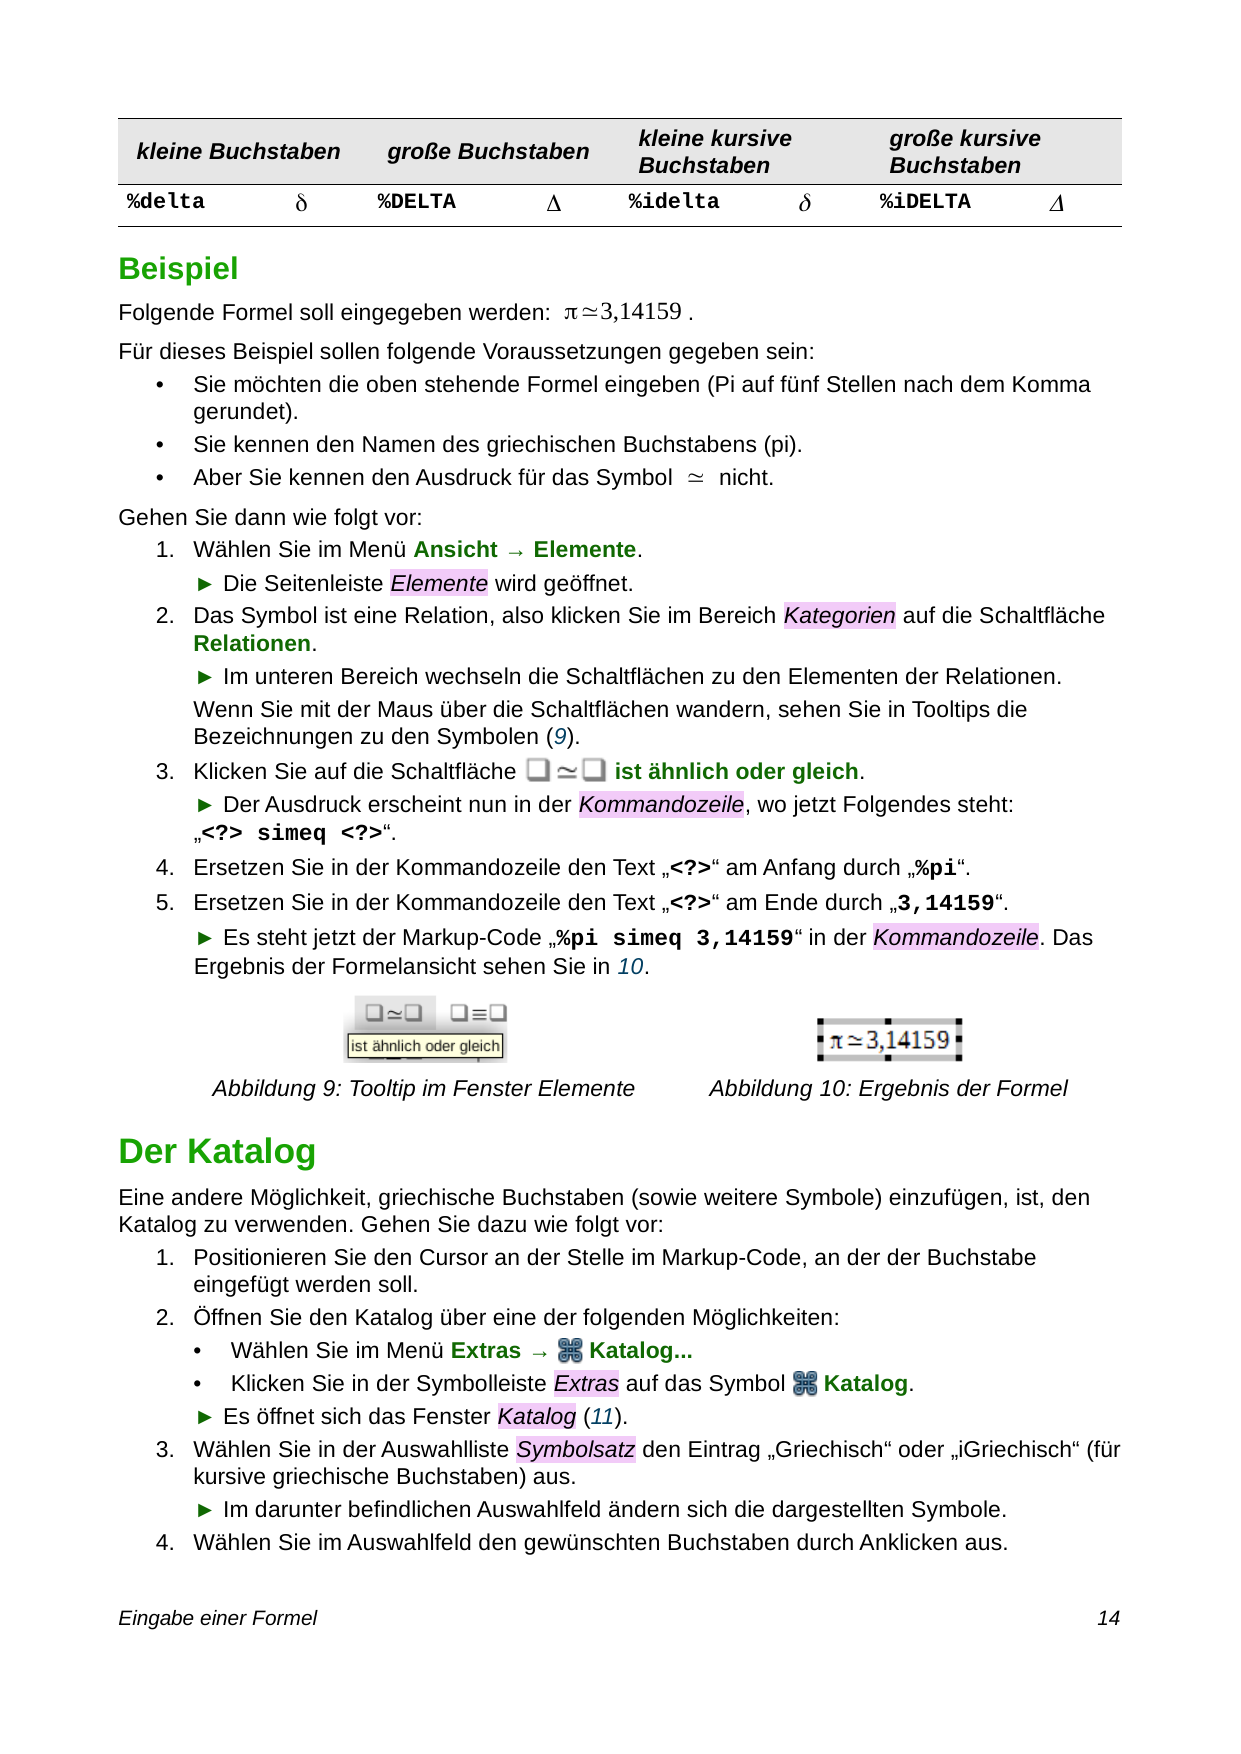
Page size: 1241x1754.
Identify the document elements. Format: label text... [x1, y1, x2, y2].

table_header [306, 1085, 312, 1095]
list Ersetzen Sie in der Kommandozeile den Text „<?>“ am Ende durch „3,14159“. [156, 888, 1122, 917]
list Die Seitenleiste Elemente wird geöffnet. [488, 569, 1122, 596]
list Im unteren Bereich wechseln die Schaltflächen zu den Elementen der Relationen. [193, 662, 1122, 689]
list Die Seitenleiste Elemente wird geöffnet. [193, 569, 390, 596]
list Positionieren Sie den Cursor an der Stelle im Markup-Code, an der der Buchstabe eingefügt werden soll. [156, 1243, 1122, 1297]
list Wählen Sie in der Auswahlliste Symbolsatz den Eintrag „Griechisch“ oder „iGriechisch“ (für kursive griechische Buchstaben) aus. [156, 1436, 1122, 1490]
table_cell [532, 185, 620, 226]
list Klicken Sie in der Symbolleiste Extras auf das Symbol Katalog. [193, 1369, 1122, 1397]
text Folgende Formel soll eingegeben werden: . [118, 298, 1122, 325]
picture [792, 1371, 818, 1397]
subtitle Beispiel [118, 250, 1122, 286]
picture [343, 991, 508, 1063]
table_header große Buchstaben [369, 119, 620, 184]
text Gehen Sie dann wie folgt vor: [118, 503, 1122, 530]
list Ersetzen Sie in der Kommandozeile den Text „<?>“ am Anfang durch „%pi“. [156, 853, 1122, 882]
list Aber Sie kennen den Ausdruck für das Symbol nicht. [156, 463, 1122, 491]
list Es steht jetzt der Markup-Code „%pi simeq 3,14159“ in der Kommandozeile. Das Ergebnis der Formelansicht sehen Sie in Abbildung 10. [193, 923, 1122, 979]
text Für dieses Beispiel sollen folgende Voraussetzungen gegeben sein: [118, 337, 1122, 364]
list Sie möchten die oben stehende Formel eingeben (Pi auf fünf Stellen nach dem Komma gerundet). [156, 370, 1122, 424]
table_cell %delta [118, 185, 281, 226]
picture [523, 755, 608, 785]
table_cell [783, 185, 871, 226]
list Wenn Sie mit der Maus über die Schaltflächen wandern, sehen Sie in Tooltips die Bezeichnungen zu den Symbolen (Abbildung 9). [156, 695, 1122, 749]
list Öffnen Sie den Katalog über eine der folgenden Möglichkeiten: [156, 1303, 1122, 1331]
list Im darunter befindlichen Auswahlfeld ändern sich die dargestellten Symbole. [193, 1496, 1122, 1523]
table_header [193, 991, 657, 1101]
list Wählen Sie im Auswahlfeld den gewünschten Buchstaben durch Anklicken aus. [156, 1529, 1122, 1556]
table_cell %iDELTA [871, 185, 1033, 226]
table_header [884, 1085, 890, 1095]
list Sie kennen den Namen des griechischen Buchstabens (pi). [156, 430, 1122, 457]
table_cell %idelta [620, 185, 782, 226]
table_header [658, 991, 1122, 1101]
table_cell [281, 185, 369, 226]
subtitle Der Katalog [118, 1131, 1122, 1171]
list Wählen Sie im Menü Ansicht → Elemente. [156, 536, 1122, 563]
table_cell %DELTA [369, 185, 532, 226]
table_header [802, 1085, 808, 1095]
list Das Symbol ist eine Relation, also klicken Sie im Bereich Kategorien auf die Schaltfläche Relationen. [156, 602, 1122, 656]
list Wählen Sie im Menü Extras → Katalog... [193, 1336, 1122, 1363]
table_header kleine kursive Buchstaben [620, 119, 871, 184]
table_header große kursive Buchstaben [871, 119, 1122, 184]
list Es öffnet sich das Fenster Katalog (Abbildung 11). [193, 1402, 1122, 1429]
list Der Ausdruck erscheint nun in der Kommandozeile, wo jetzt Folgendes steht: „<?> simeq <?>“. [193, 791, 1122, 847]
text Eine andere Möglichkeit, griechische Buchstaben (sowie weitere Symbole) einzufügen, ist, den Katalog zu verwenden. Gehen Sie dazu wie folgt vor: [118, 1183, 1122, 1237]
list ist ähnlich oder gleich. [608, 755, 1122, 785]
table_header kleine Buchstaben [118, 119, 369, 184]
picture [816, 1017, 964, 1063]
list Klicken Sie auf die Schaltfläche [156, 755, 523, 785]
table_cell [1034, 185, 1122, 226]
picture [557, 1338, 583, 1364]
